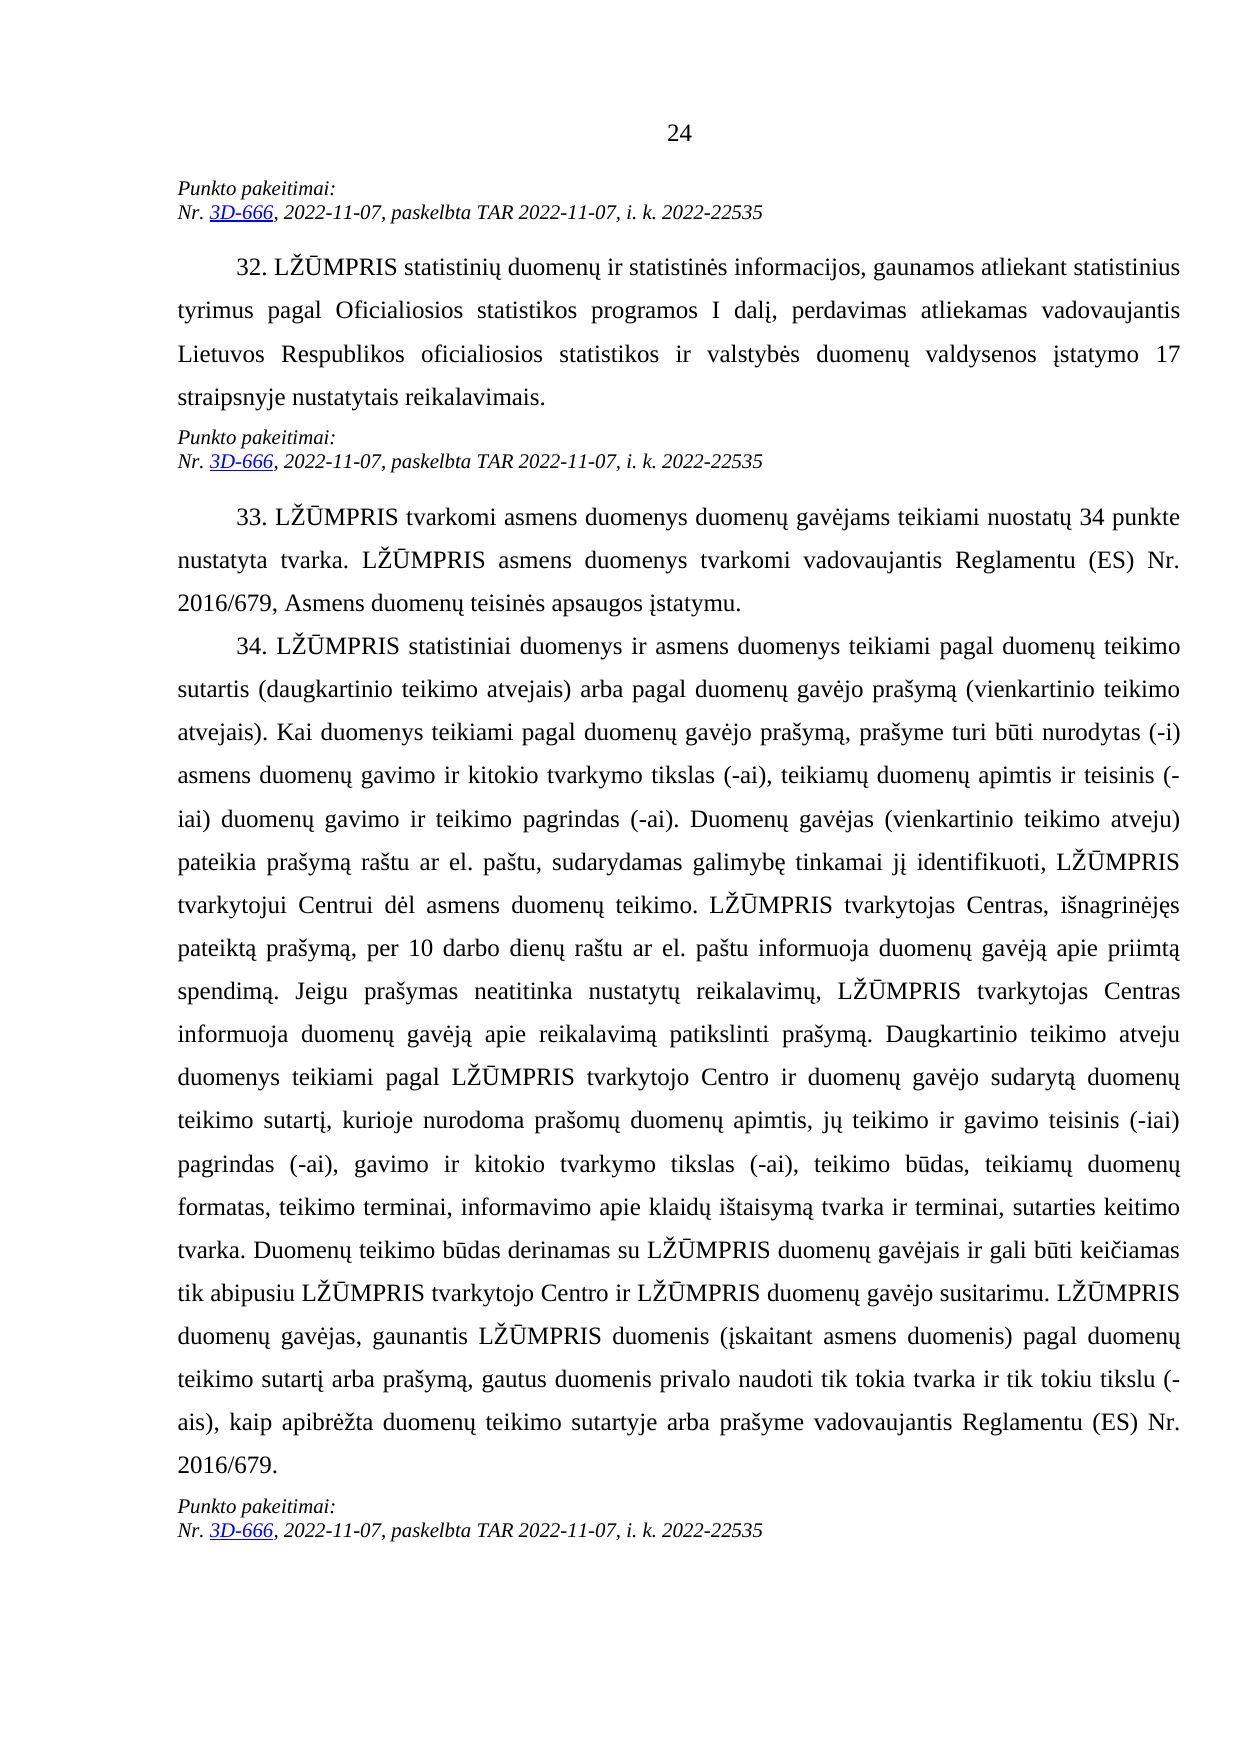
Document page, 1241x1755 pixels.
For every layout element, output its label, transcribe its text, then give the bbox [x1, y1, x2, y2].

text Punkto pakeitimai: [177, 1494, 1181, 1518]
text 33. LŽŪMPRIS tvarkomi asmens duomenys duomenų gavėjams teikiami nuostatų 34 punkte nustatyta tvarka. LŽŪMPRIS asmens duomenys tvarkomi vadovaujantis Reglamentu (ES) Nr. 2016/679, Asmens duomenų teisinės apsaugos įstatymu. [177, 502, 1181, 617]
text 32. LŽŪMPRIS statistinių duomenų ir statistinės informacijos, gaunamos atliekant statistinius tyrimus pagal Oficialiosios statistikos programos I dalį, perdavimas atliekamas vadovaujantis Lietuvos Respublikos oficialiosios statistikos ir valstybės duomenų valdysenos įstatymo 17 straipsnyje nustatytais reikalavimais. [177, 252, 1181, 411]
text 34. LŽŪMPRIS statistiniai duomenys ir asmens duomenys teikiami pagal duomenų teikimo sutartis (daugkartinio teikimo atvejais) arba pagal duomenų gavėjo prašymą (vienkartinio teikimo atvejais). Kai duomenys teikiami pagal duomenų gavėjo prašymą, prašyme turi būti nurodytas (-i) asmens duomenų gavimo ir kitokio tvarkymo tikslas (-ai), teikiamų duomenų apimtis ir teisinis (-iai) duomenų gavimo ir teikimo pagrindas (-ai). Duomenų gavėjas (vienkartinio teikimo atveju) pateikia prašymą raštu ar el. paštu, sudarydamas galimybę tinkamai jį identifikuoti, LŽŪMPRIS tvarkytojui Centrui dėl asmens duomenų teikimo. LŽŪMPRIS tvarkytojas Centras, išnagrinėjęs pateiktą prašymą, per 10 darbo dienų raštu ar el. paštu informuoja duomenų gavėją apie priimtą spendimą. Jeigu prašymas neatitinka nustatytų reikalavimų, LŽŪMPRIS tvarkytojas Centras informuoja duomenų gavėją apie reikalavimą patikslinti prašymą. Daugkartinio teikimo atveju duomenys teikiami pagal LŽŪMPRIS tvarkytojo Centro ir duomenų gavėjo sudarytą duomenų teikimo sutartį, kurioje nurodoma prašomų duomenų apimtis, jų teikimo ir gavimo teisinis (-iai) pagrindas (-ai), gavimo ir kitokio tvarkymo tikslas (-ai), teikimo būdas, teikiamų duomenų formatas, teikimo terminai, informavimo apie klaidų ištaisymą tvarka ir terminai, sutarties keitimo tvarka. Duomenų teikimo būdas derinamas su LŽŪMPRIS duomenų gavėjais ir gali būti keičiamas tik abipusiu LŽŪMPRIS tvarkytojo Centro ir LŽŪMPRIS duomenų gavėjo susitarimu. LŽŪMPRIS duomenų gavėjas, gaunantis LŽŪMPRIS duomenis (įskaitant asmens duomenis) pagal duomenų teikimo sutartį arba prašymą, gautus duomenis privalo naudoti tik tokia tvarka ir tik tokiu tikslu (-ais), kaip apibrėžta duomenų teikimo sutartyje arba prašyme vadovaujantis Reglamentu (ES) Nr. 2016/679. [177, 631, 1181, 1479]
text Nr. 3D-666, 2022-11-07, paskelbta TAR 2022-11-07, i. k. 2022-22535 [177, 1518, 1181, 1542]
text Punkto pakeitimai: [177, 176, 1181, 200]
text Nr. 3D-666, 2022-11-07, paskelbta TAR 2022-11-07, i. k. 2022-22535 [177, 449, 1181, 473]
text Nr. 3D-666, 2022-11-07, paskelbta TAR 2022-11-07, i. k. 2022-22535 [177, 200, 1181, 224]
text Punkto pakeitimai: [177, 425, 1181, 449]
